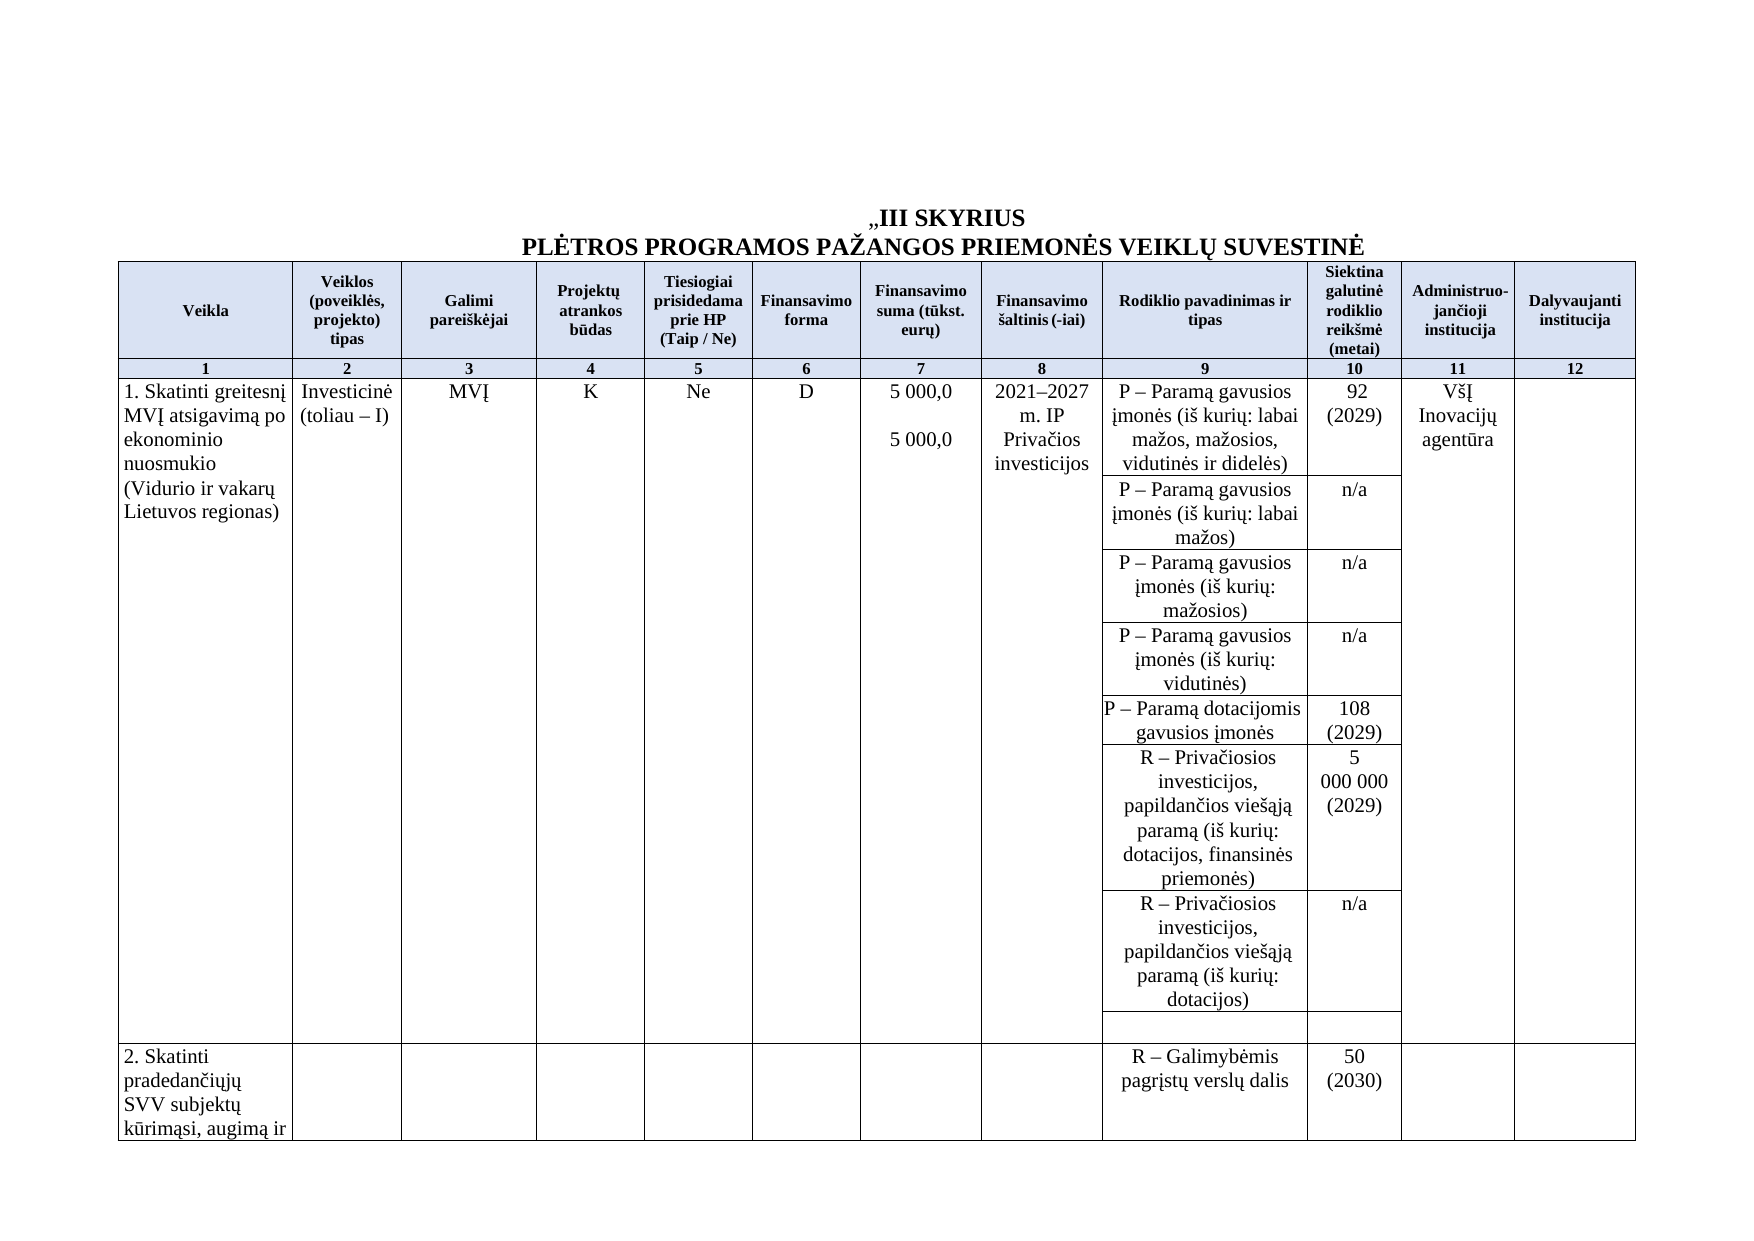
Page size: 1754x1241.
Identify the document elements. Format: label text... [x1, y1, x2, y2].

table_cell R – Privačiosios investicijos, papildančios viešąją paramą (iš kurių: dotacijos, finansinės priemonės) [1103, 745, 1307, 890]
table_cell 11 [1402, 359, 1514, 378]
table_cell R – Galimybėmis pagrįstų verslų dalis [1103, 1044, 1307, 1140]
table_cell 50 (2030) [1308, 1044, 1401, 1140]
table_cell [1402, 1044, 1514, 1140]
table_cell 5 000 000 (2029) [1308, 745, 1401, 890]
table_cell P – Paramą gavusios įmonės (iš kurių: mažosios) [1103, 550, 1307, 622]
table_cell 8 [982, 359, 1102, 378]
table_header Finansavimo suma (tūkst. eurų) [861, 262, 981, 358]
table_cell 92 (2029) [1308, 379, 1401, 475]
table_cell [753, 1044, 860, 1140]
table_cell [402, 1044, 536, 1140]
table_cell D [753, 379, 860, 1043]
table_cell 2. Skatinti pradedančiųjų SVV subjektų kūrimąsi, augimą ir [119, 1044, 292, 1140]
table_cell 4 [537, 359, 644, 378]
table_header Administruo-jančioji institucija [1402, 262, 1514, 358]
table_header Galimi pareiškėjai [402, 262, 536, 358]
table_cell 108 (2029) [1308, 696, 1401, 744]
table_cell VšĮ Inovacijų agentūra [1402, 379, 1514, 1043]
table_cell 6 [753, 359, 860, 378]
table_cell 7 [861, 359, 981, 378]
table_cell 1 [119, 359, 292, 378]
table_cell Investicinė (toliau – I) [293, 379, 401, 1043]
table_cell 5 000,0 5 000,0 [861, 379, 981, 1043]
table_cell [1103, 1012, 1307, 1043]
table_cell [1308, 1012, 1401, 1043]
table_cell 12 [1515, 359, 1635, 378]
table_cell P – Paramą dotacijomis gavusios įmonės [1103, 696, 1307, 744]
table_cell [645, 1044, 752, 1140]
table_header Tiesiogiai prisidedama prie HP (Taip / Ne) [645, 262, 752, 358]
table_header Finansavimo forma [753, 262, 860, 358]
table_cell n/a [1308, 891, 1401, 1011]
table_header Projektų atrankos būdas [537, 262, 644, 358]
table_header Siektina galutinė rodiklio reikšmė (metai) [1308, 262, 1401, 358]
table_header Dalyvaujanti institucija [1515, 262, 1635, 358]
table_cell [537, 1044, 644, 1140]
text PLĖTROS PROGRAMOS PAŽANGOS PRIEMONĖS VEIKLŲ SUVESTINĖ [251, 232, 1636, 261]
table_cell P – Paramą gavusios įmonės (iš kurių: labai mažos, mažosios, vidutinės ir didelės) [1103, 379, 1307, 475]
table_cell 3 [402, 359, 536, 378]
table_cell n/a [1308, 476, 1401, 549]
text „III SKYRIUS [251, 203, 1636, 232]
table_cell K [537, 379, 644, 1043]
table_cell 9 [1103, 359, 1307, 378]
table_cell MVĮ [402, 379, 536, 1043]
table_header Rodiklio pavadinimas ir tipas [1103, 262, 1307, 358]
table_cell n/a [1308, 623, 1401, 695]
table_cell [861, 1044, 981, 1140]
table_cell [293, 1044, 401, 1140]
table_cell [1515, 379, 1635, 1043]
table_header Veikla [119, 262, 292, 358]
table_cell [1515, 1044, 1635, 1140]
table_cell 1. Skatinti greitesnį MVĮ atsigavimą po ekonominio nuosmukio (Vidurio ir vakarų Lietuvos regionas) [119, 379, 292, 1043]
table_cell n/a [1308, 550, 1401, 622]
table_cell P – Paramą gavusios įmonės (iš kurių: vidutinės) [1103, 623, 1307, 695]
table_cell [982, 1044, 1102, 1140]
table_cell Ne [645, 379, 752, 1043]
table_cell P – Paramą gavusios įmonės (iš kurių: labai mažos) [1103, 476, 1307, 549]
table_cell R – Privačiosios investicijos, papildančios viešąją paramą (iš kurių: dotacijos) [1103, 891, 1307, 1011]
table_cell 2 [293, 359, 401, 378]
table_cell 10 [1308, 359, 1401, 378]
table_header Finansavimo šaltinis (-iai) [982, 262, 1102, 358]
table_header Veiklos (poveiklės, projekto) tipas [293, 262, 401, 358]
table_cell 5 [645, 359, 752, 378]
table_cell 2021–2027 m. IP Privačios investicijos [982, 379, 1102, 1043]
